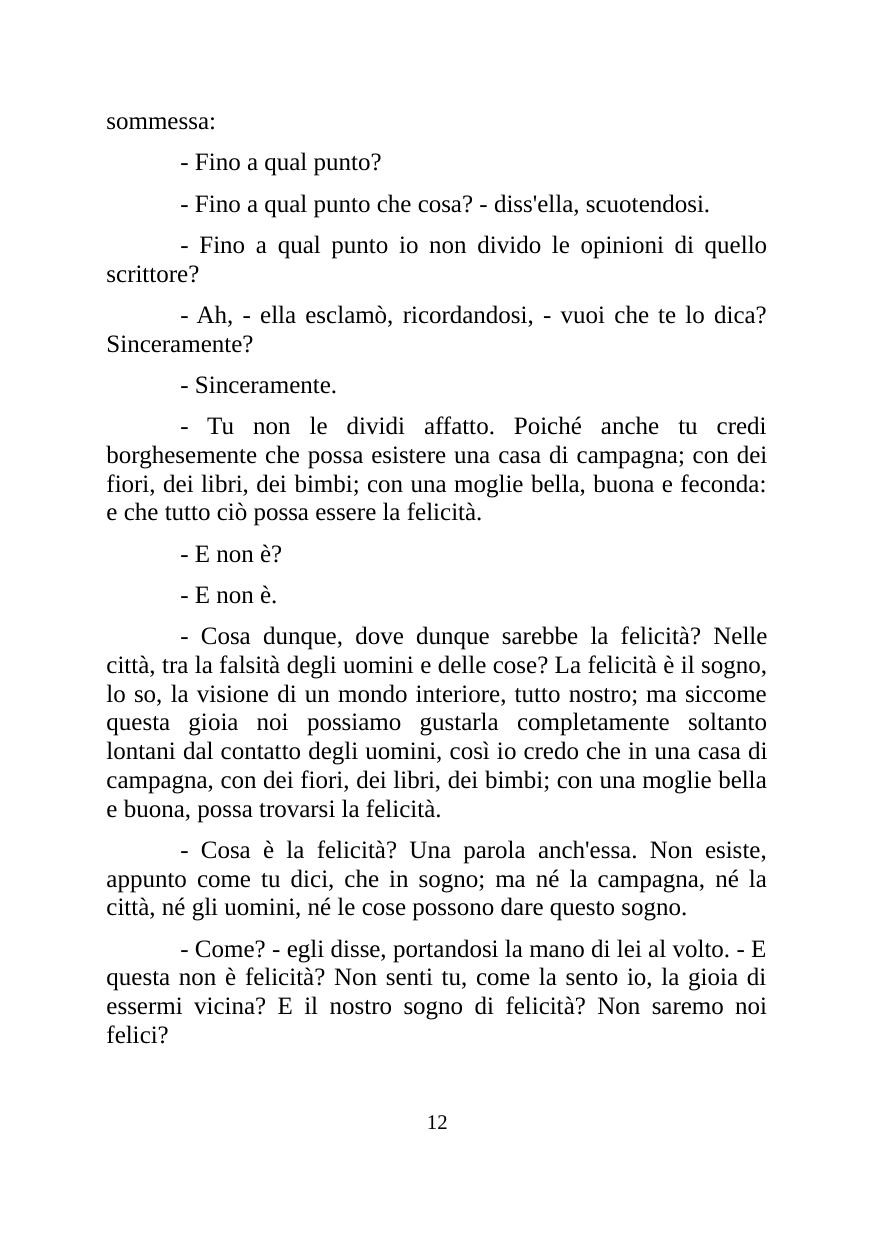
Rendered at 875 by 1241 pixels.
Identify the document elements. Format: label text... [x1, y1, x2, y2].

text - Fino a qual punto che cosa? - diss'ella, scuotendosi. [106, 189, 768, 217]
text - Come? - egli disse, portandosi la mano di lei al volto. - E questa non è felicità? Non senti tu, come la sento io, la gioia di essermi vicina? E il nostro sogno di felicità? Non saremo noi felici? [106, 934, 768, 1049]
text - Ah, - ella esclamò, ricordandosi, - vuoi che te lo dica? Sinceramente? [106, 300, 768, 357]
text - Sinceramente. [106, 370, 768, 399]
text - Tu non le dividi affatto. Poiché anche tu credi borghesemente che possa esistere una casa di campagna; con dei fiori, dei libri, dei bimbi; con una moglie bella, buona e feconda: e che tutto ciò possa essere la felicità. [106, 411, 768, 526]
text - E non è. [106, 580, 768, 609]
text - E non è? [106, 539, 768, 567]
text - Fino a qual punto? [106, 147, 768, 176]
text - Cosa dunque, dove dunque sarebbe la felicità? Nelle città, tra la falsità degli uomini e delle cose? La felicità è il sogno, lo so, la visione di un mondo interiore, tutto nostro; ma siccome questa gioia noi possiamo gustarla completamente soltanto lontani dal contatto degli uomini, così io credo che in una casa di campagna, con dei fiori, dei libri, dei bimbi; con una moglie bella e buona, possa trovarsi la felicità. [106, 621, 768, 822]
text - Cosa è la felicità? Una parola anch'essa. Non esiste, appunto come tu dici, che in sogno; ma né la campagna, né la città, né gli uomini, né le cose possono dare questo sogno. [106, 835, 768, 921]
text - Fino a qual punto io non divido le opinioni di quello scrittore? [106, 230, 768, 287]
text sommessa: [106, 106, 768, 135]
